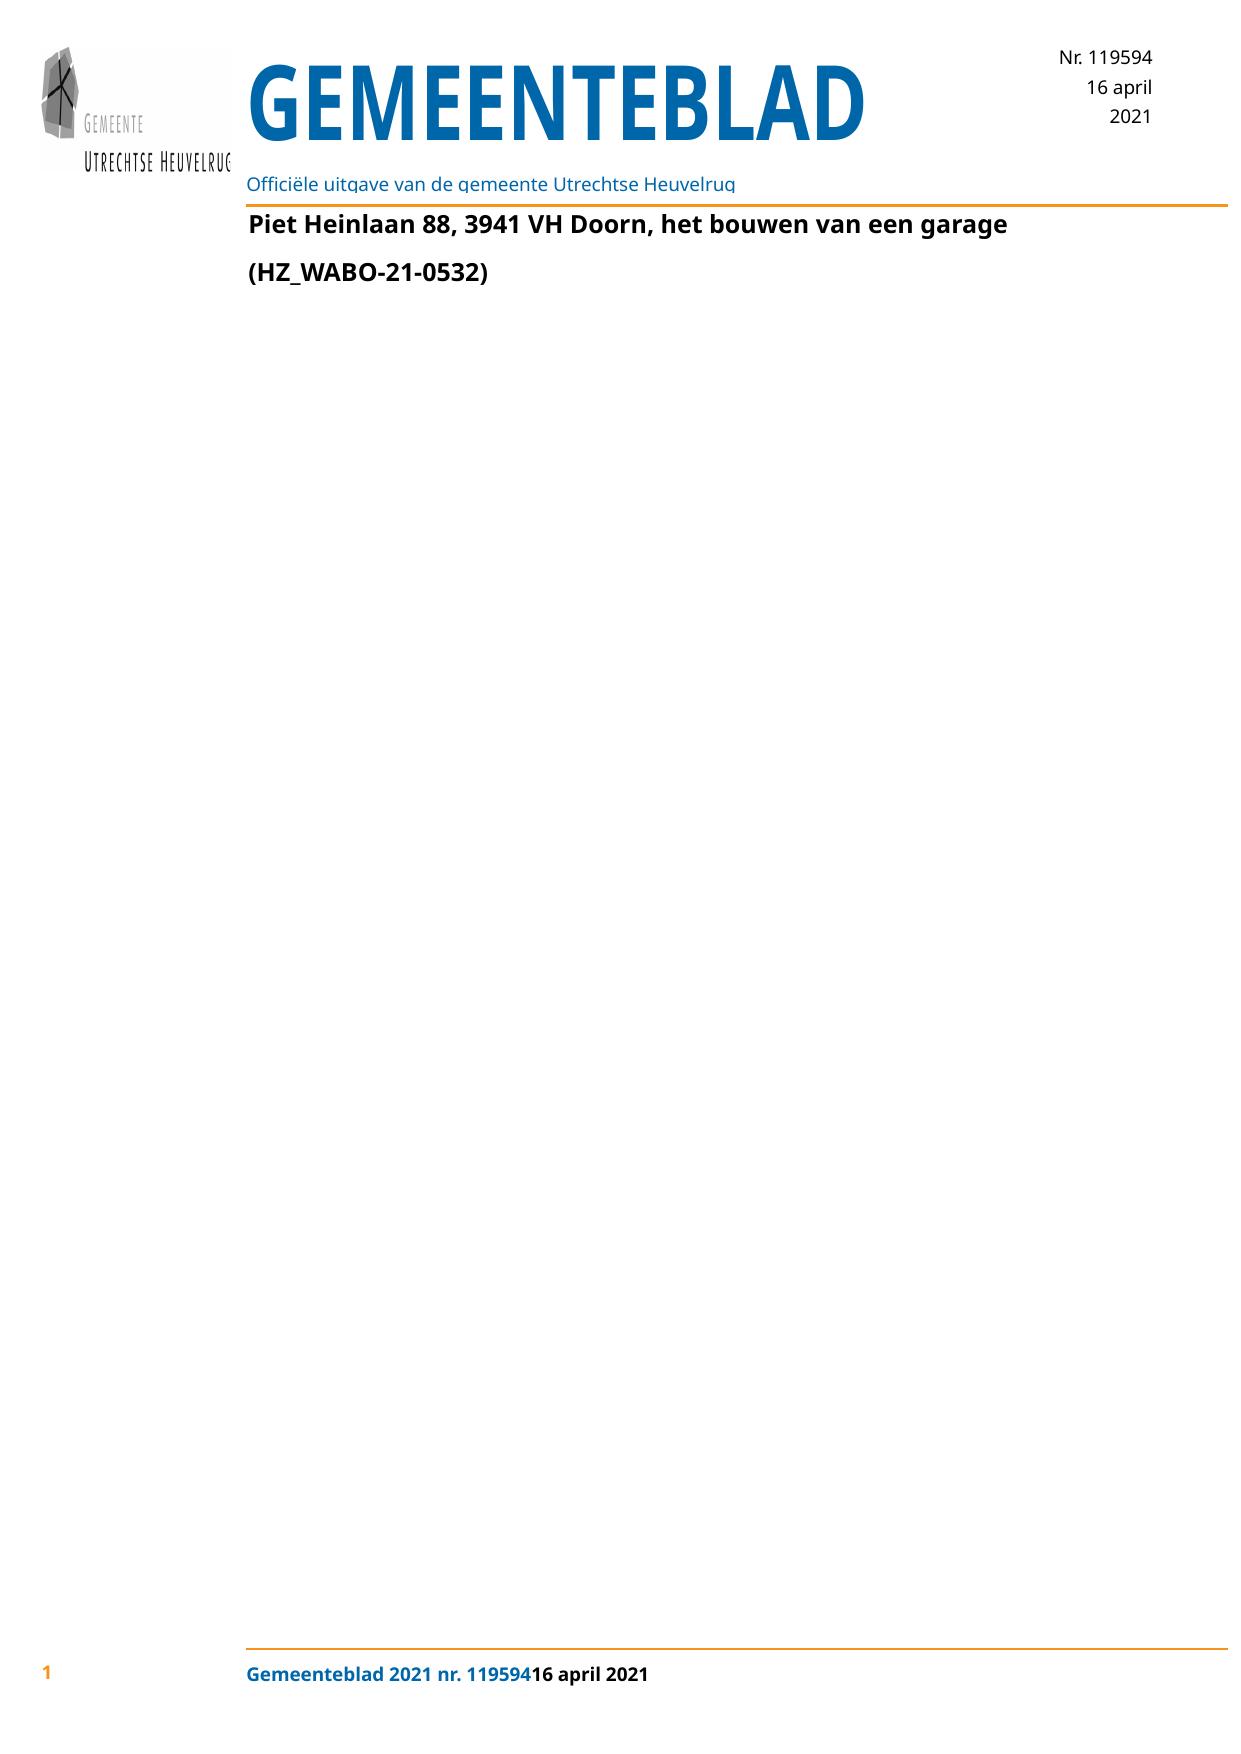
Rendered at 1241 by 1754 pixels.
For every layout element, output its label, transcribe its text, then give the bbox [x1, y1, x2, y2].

text Piet Heinlaan 88, 3941 VH Doorn, het bouwen van een garage (HZ_WABO-21-0532) [248, 207, 1152, 288]
picture [41, 47, 231, 172]
